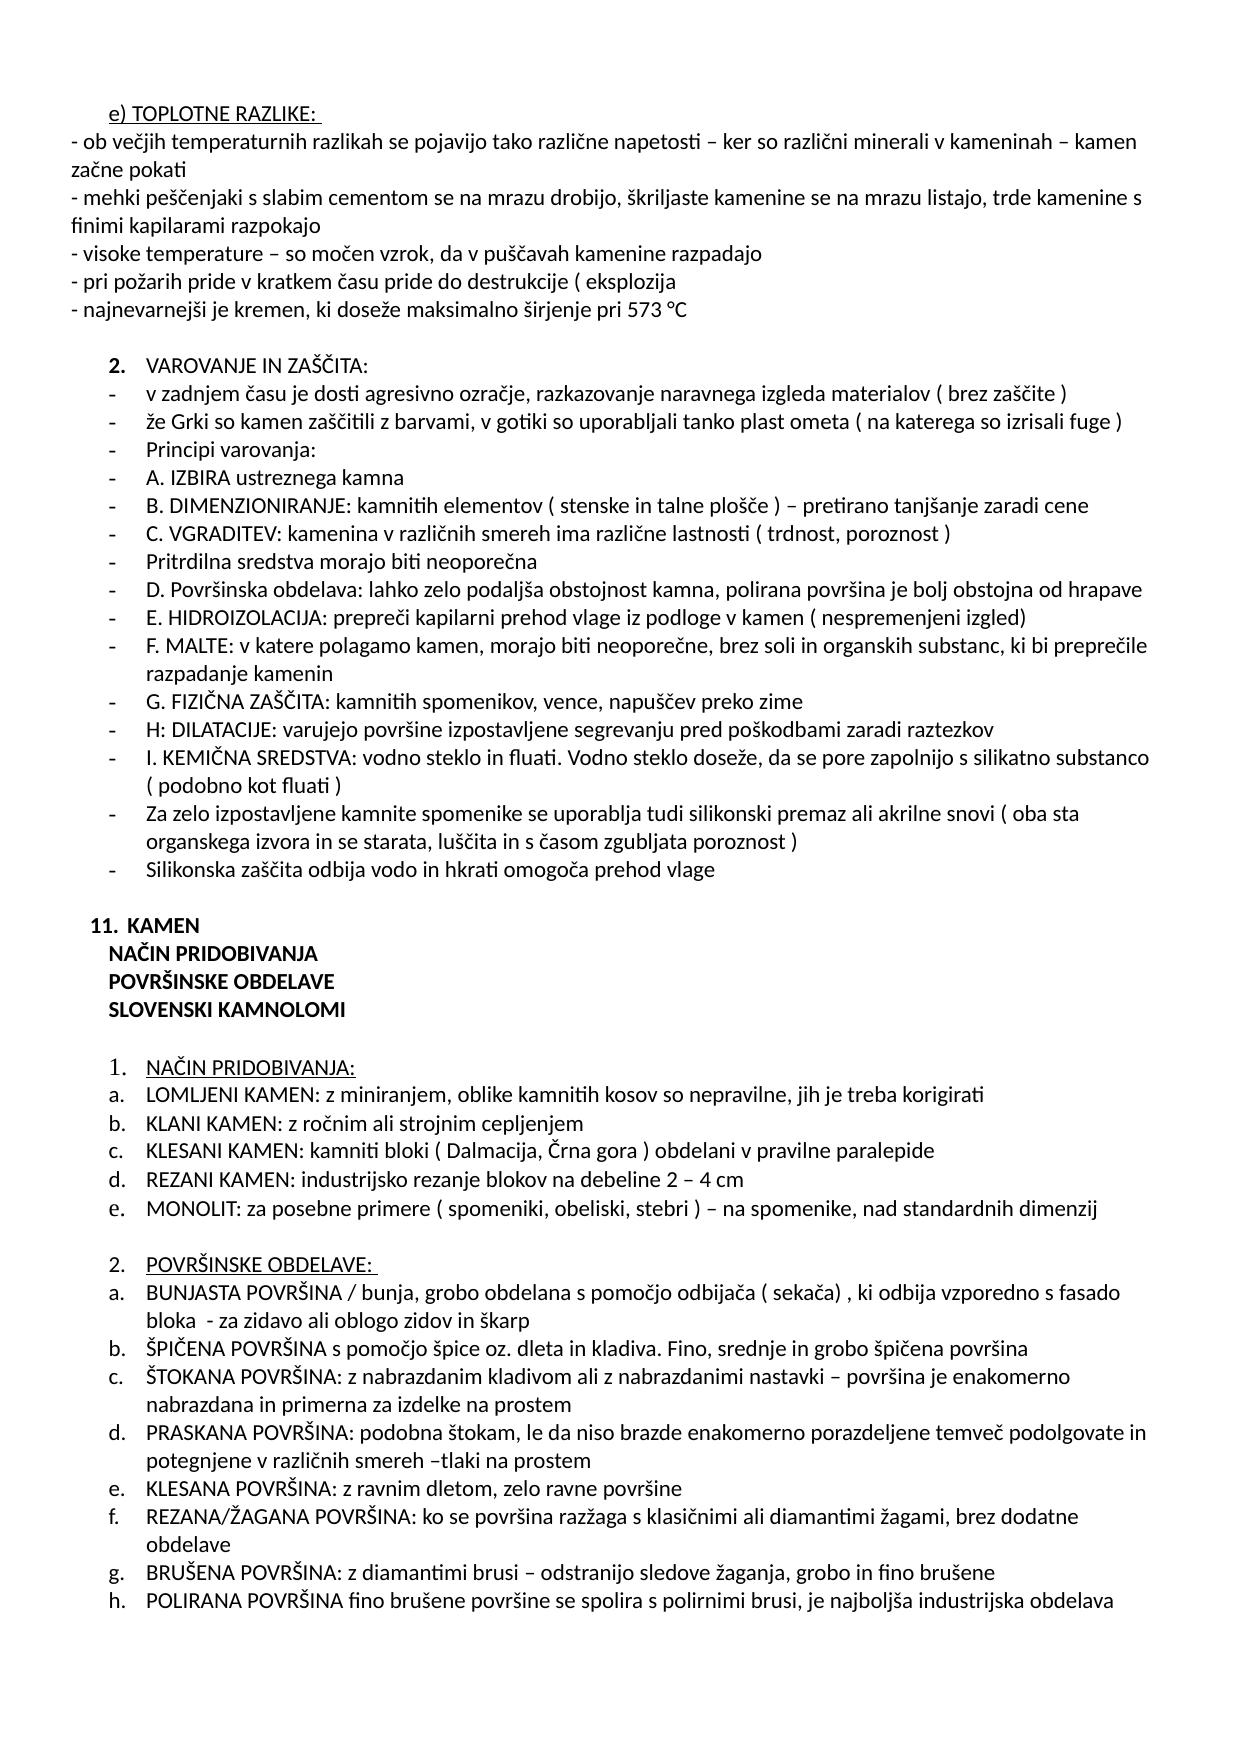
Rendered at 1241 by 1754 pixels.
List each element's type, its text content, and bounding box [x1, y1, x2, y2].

list KLANI KAMEN: z ročnim ali strojnim cepljenjem [108, 1109, 1169, 1137]
list BRUŠENA POVRŠINA: z diamantimi brusi – odstranijo sledove žaganja, grobo in fino brušene [108, 1558, 1169, 1586]
text - mehki peščenjaki s slabim cementom se na mrazu drobijo, škriljaste kamenine se na mrazu listajo, trde kamenine s finimi kapilarami razpokajo [71, 183, 1169, 239]
list VAROVANJE IN ZAŠČITA: [108, 351, 1169, 379]
list Za zelo izpostavljene kamnite spomenike se uporablja tudi silikonski premaz ali akrilne snovi ( oba sta organskega izvora in se starata, luščita in s časom zgubljata poroznost ) [108, 799, 1169, 855]
list REZANI KAMEN: industrijsko rezanje blokov na debeline 2 – 4 cm [108, 1165, 1169, 1193]
text - pri požarih pride v kratkem času pride do destrukcije ( eksplozija [71, 267, 1169, 295]
list Silikonska zaščita odbija vodo in hkrati omogoča prehod vlage [108, 855, 1169, 883]
text - ob večjih temperaturnih razlikah se pojavijo tako različne napetosti – ker so različni minerali v kameninah – kamen začne pokati [71, 127, 1169, 183]
list ŠTOKANA POVRŠINA: z nabrazdanim kladivom ali z nabrazdanimi nastavki – površina je enakomerno nabrazdana in primerna za izdelke na prostem [108, 1362, 1169, 1418]
list KAMEN [89, 911, 1169, 939]
list POLIRANA POVRŠINA fino brušene površine se spolira s polirnimi brusi, je najboljša industrijska obdelava [108, 1586, 1169, 1614]
list NAČIN PRIDOBIVANJA: [108, 1052, 1169, 1081]
list POVRŠINSKE OBDELAVE: [108, 1250, 1169, 1278]
list C. VGRADITEV: kamenina v različnih smereh ima različne lastnosti ( trdnost, poroznost ) [108, 519, 1169, 547]
list A. IZBIRA ustreznega kamna [108, 463, 1169, 491]
list E. HIDROIZOLACIJA: prepreči kapilarni prehod vlage iz podloge v kamen ( nespremenjeni izgled) [108, 603, 1169, 631]
text e) TOPLOTNE RAZLIKE: [108, 99, 1169, 127]
list ŠPIČENA POVRŠINA s pomočjo špice oz. dleta in kladiva. Fino, srednje in grobo špičena površina [108, 1334, 1169, 1362]
list že Grki so kamen zaščitili z barvami, v gotiki so uporabljali tanko plast ometa ( na katerega so izrisali fuge ) [108, 407, 1169, 435]
list KLESANI KAMEN: kamniti bloki ( Dalmacija, Črna gora ) obdelani v pravilne paralepide [108, 1137, 1169, 1165]
list PRASKANA POVRŠINA: podobna štokam, le da niso brazde enakomerno porazdeljene temveč podolgovate in potegnjene v različnih smereh –tlaki na prostem [108, 1418, 1169, 1474]
list Principi varovanja: [108, 435, 1169, 463]
text - najnevarnejši je kremen, ki doseže maksimalno širjenje pri 573 °C [71, 295, 1169, 323]
list BUNJASTA POVRŠINA / bunja, grobo obdelana s pomočjo odbijača ( sekača) , ki odbija vzporedno s fasado bloka - za zidavo ali oblogo zidov in škarp [108, 1278, 1169, 1334]
list B. DIMENZIONIRANJE: kamnitih elementov ( stenske in talne plošče ) – pretirano tanjšanje zaradi cene [108, 491, 1169, 519]
list D. Površinska obdelava: lahko zelo podaljša obstojnost kamna, polirana površina je bolj obstojna od hrapave [108, 575, 1169, 603]
list I. KEMIČNA SREDSTVA: vodno steklo in fluati. Vodno steklo doseže, da se pore zapolnijo s silikatno substanco ( podobno kot fluati ) [108, 743, 1169, 799]
list v zadnjem času je dosti agresivno ozračje, razkazovanje naravnega izgleda materialov ( brez zaščite ) [108, 379, 1169, 407]
list Pritrdilna sredstva morajo biti neoporečna [108, 547, 1169, 575]
list KLESANA POVRŠINA: z ravnim dletom, zelo ravne površine [108, 1474, 1169, 1502]
list F. MALTE: v katere polagamo kamen, morajo biti neoporečne, brez soli in organskih substanc, ki bi preprečile razpadanje kamenin [108, 631, 1169, 687]
list H: DILATACIJE: varujejo površine izpostavljene segrevanju pred poškodbami zaradi raztezkov [108, 715, 1169, 743]
list REZANA/ŽAGANA POVRŠINA: ko se površina razžaga s klasičnimi ali diamantimi žagami, brez dodatne obdelave [108, 1502, 1169, 1558]
list G. FIZIČNA ZAŠČITA: kamnitih spomenikov, vence, napuščev preko zime [108, 687, 1169, 715]
text - visoke temperature – so močen vzrok, da v puščavah kamenine razpadajo [71, 239, 1169, 267]
text POVRŠINSKE OBDELAVE [108, 967, 1169, 996]
text SLOVENSKI KAMNOLOMI [108, 996, 1169, 1023]
list LOMLJENI KAMEN: z miniranjem, oblike kamnitih kosov so nepravilne, jih je treba korigirati [108, 1081, 1169, 1109]
text NAČIN PRIDOBIVANJA [108, 939, 1169, 967]
list MONOLIT: za posebne primere ( spomeniki, obeliski, stebri ) – na spomenike, nad standardnih dimenzij [108, 1193, 1169, 1222]
